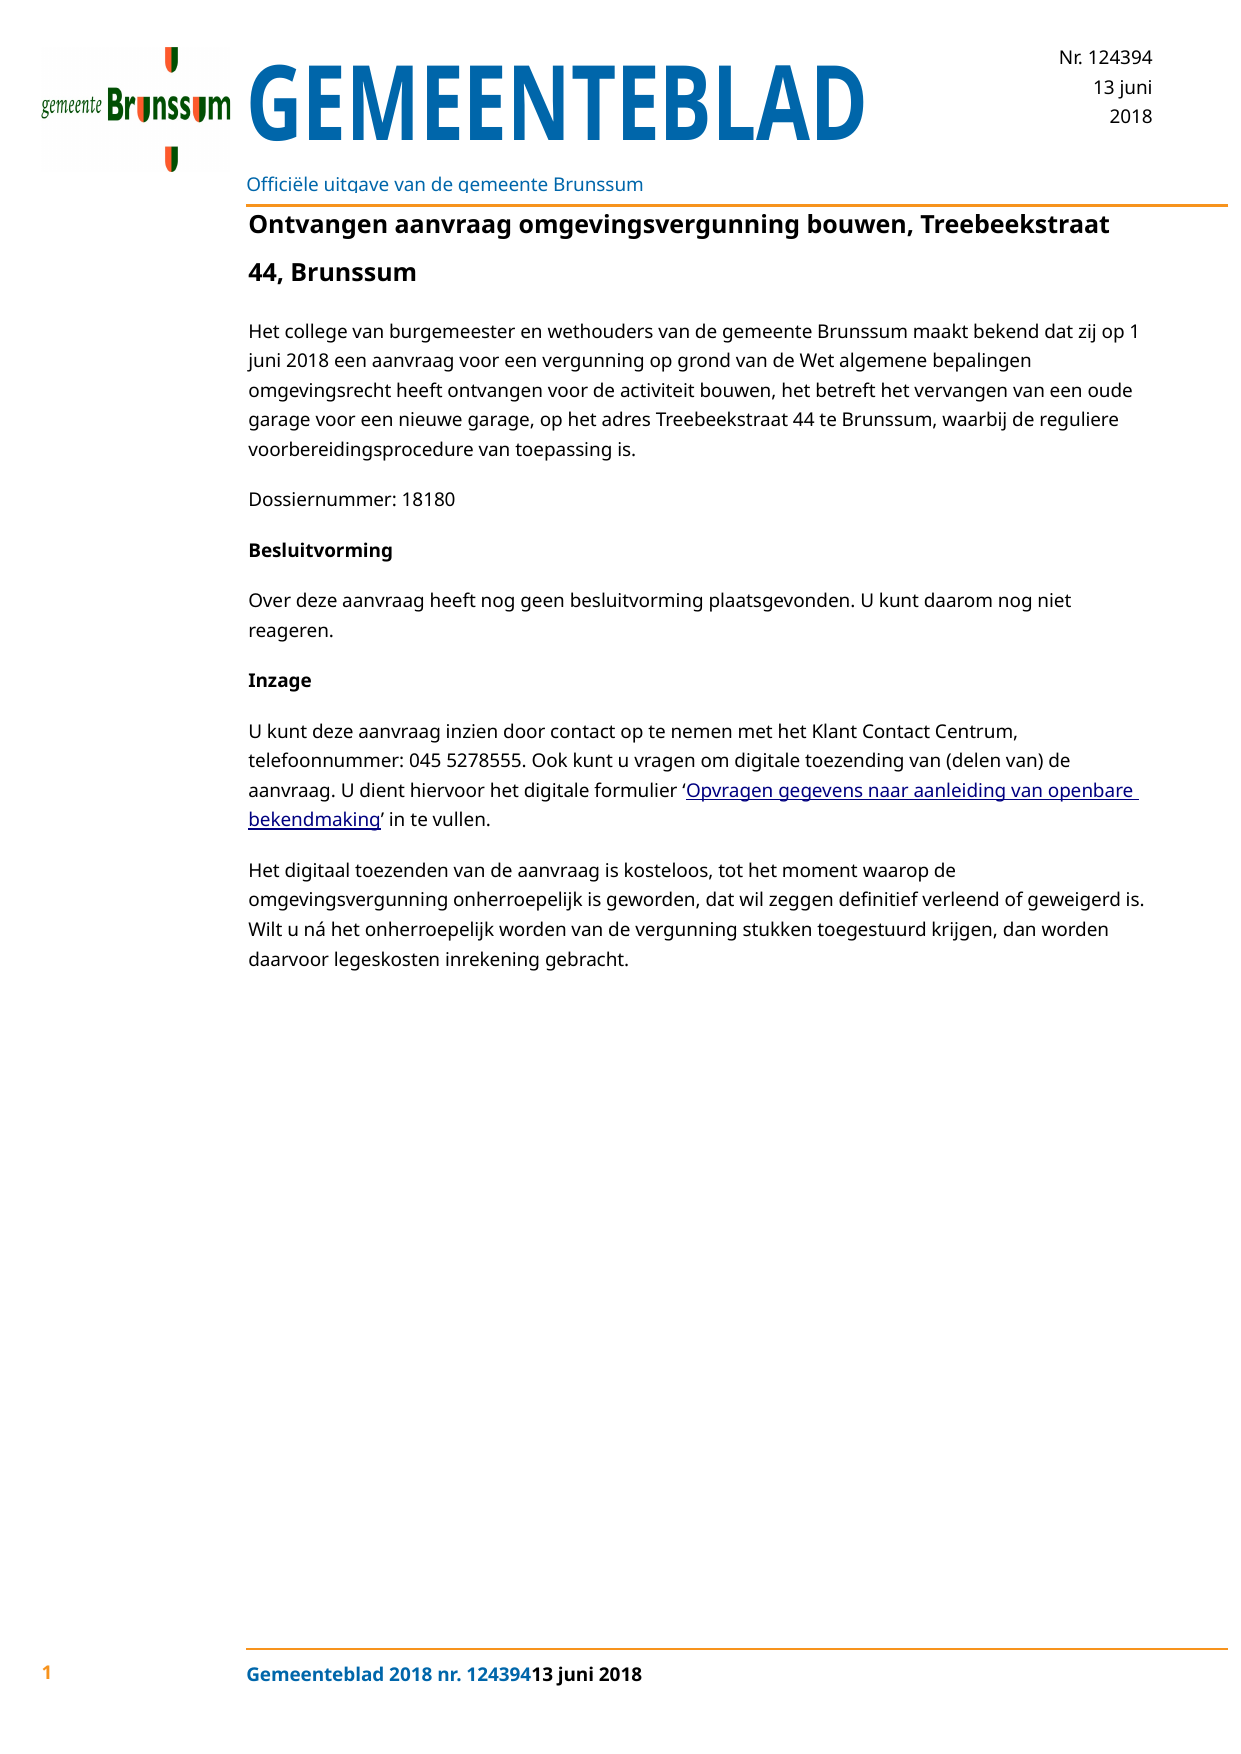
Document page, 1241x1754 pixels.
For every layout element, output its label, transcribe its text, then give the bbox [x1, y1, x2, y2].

text Inzage [248, 667, 1152, 693]
text Besluitvorming [248, 537, 1152, 563]
text Dossiernummer: 18180 [248, 487, 1152, 512]
text Het digitaal toezenden van de aanvraag is kosteloos, tot het moment waarop de omgevingsvergunning onherroepelijk is geworden, dat wil zeggen definitief verleend of geweigerd is. Wilt u ná het onherroepelijk worden van de vergunning stukken toegestuurd krijgen, dan worden daarvoor legeskosten inrekening gebracht. [248, 857, 1152, 972]
text U kunt deze aanvraag inzien door contact op te nemen met het Klant Contact Centrum, telefoonnummer: 045 5278555. Ook kunt u vragen om digitale toezending van (delen van) de aanvraag. U dient hiervoor het digitale formulier ‘Opvragen gegevens naar aanleiding van openbare bekendmaking’ in te vullen. [248, 718, 1152, 832]
text Ontvangen aanvraag omgevingsvergunning bouwen, Treebeekstraat 44, Brunssum [248, 207, 1152, 288]
picture [41, 47, 231, 172]
text Het college van burgemeester en wethouders van de gemeente Brunssum maakt bekend dat zij op 1 juni 2018 een aanvraag voor een vergunning op grond van de Wet algemene bepalingen omgevingsrecht heeft ontvangen voor de activiteit bouwen, het betreft het vervangen van een oude garage voor een nieuwe garage, op het adres Treebeekstraat 44 te Brunssum, waarbij de reguliere voorbereidingsprocedure van toepassing is. [248, 318, 1152, 462]
text Over deze aanvraag heeft nog geen besluitvorming plaatsgevonden. U kunt daarom nog niet reageren. [248, 587, 1152, 643]
